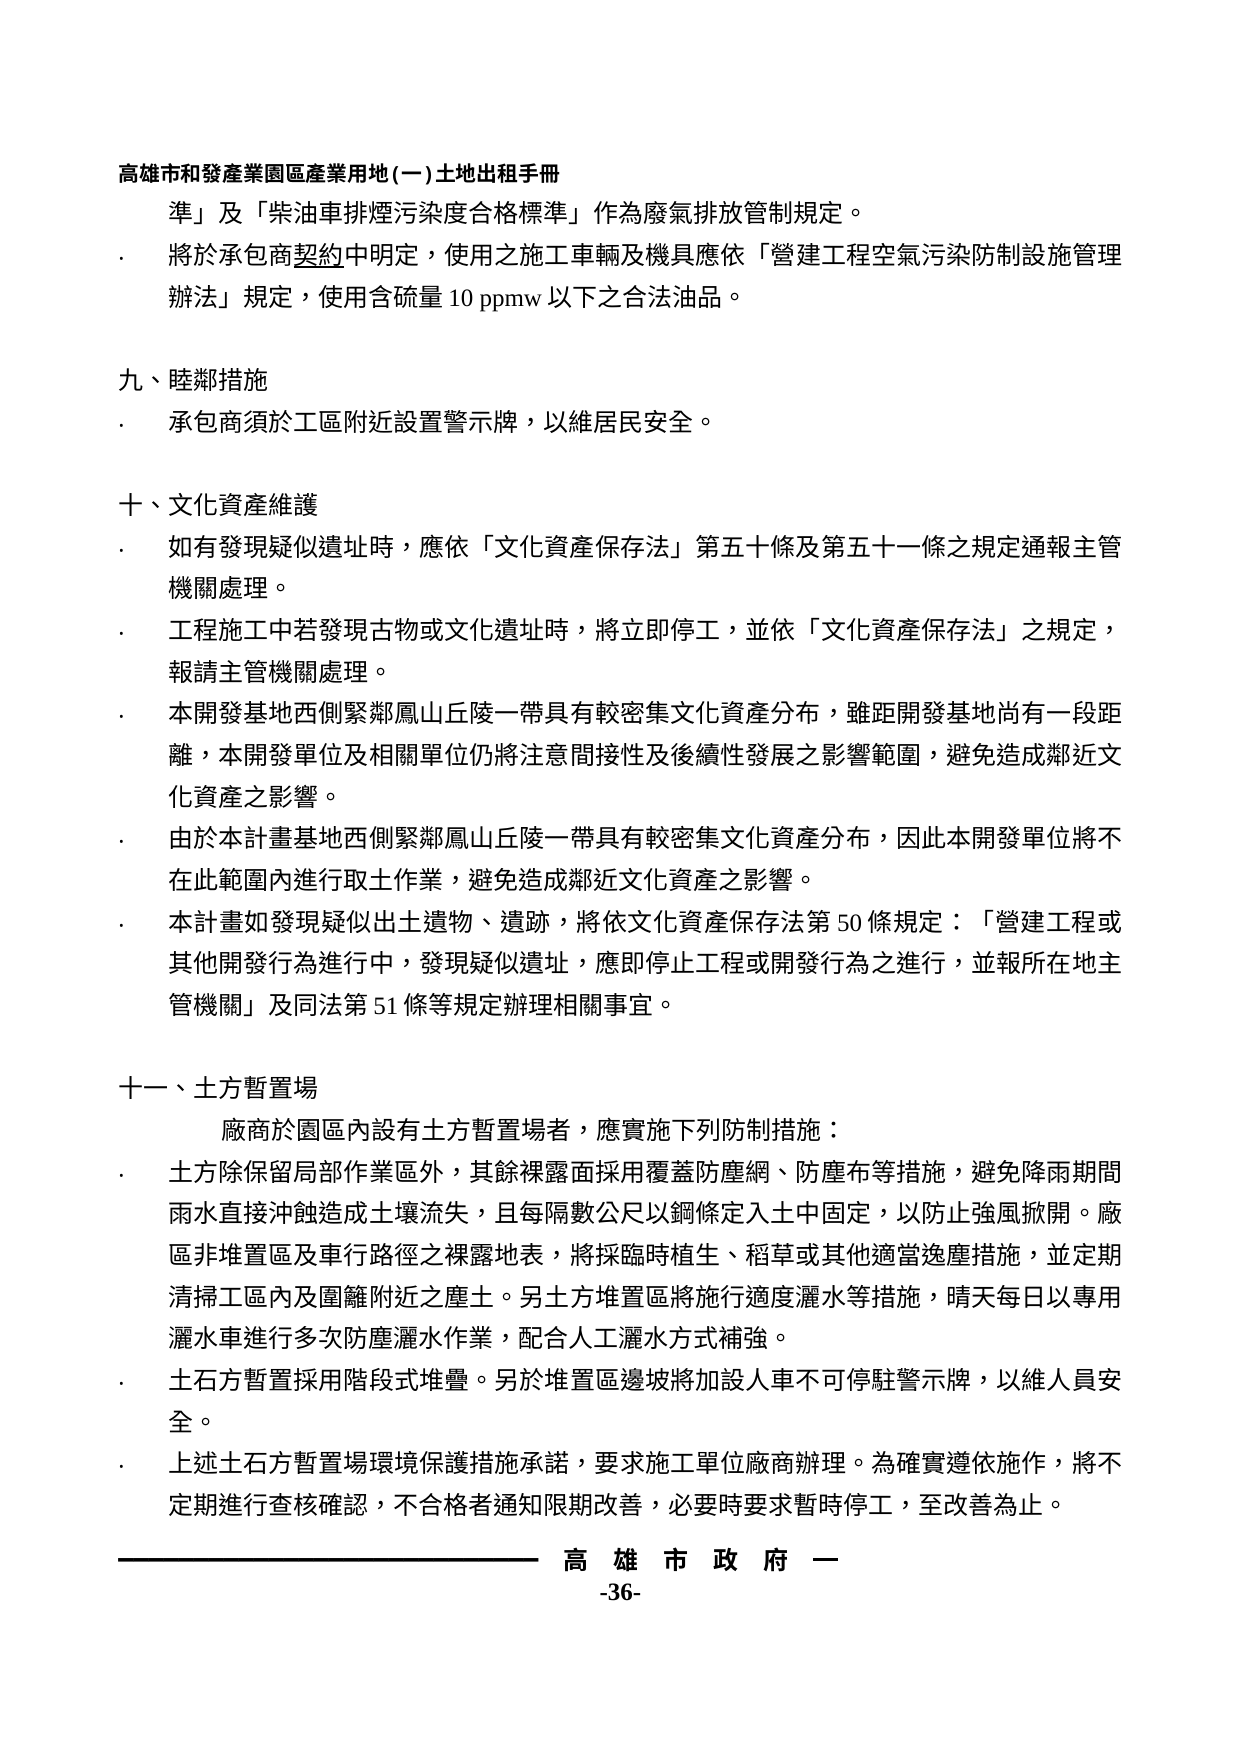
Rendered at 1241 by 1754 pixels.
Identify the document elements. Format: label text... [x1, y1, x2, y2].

list 土方除保留局部作業區外，其餘裸露面採用覆蓋防塵網、防塵布等措施，避免降雨期間雨水直接沖蝕造成土壤流失，且每隔數公尺以鋼條定入土中固定，以防止強風掀開。廠區非堆置區及車行路徑之裸露地表，將採臨時植生、稻草或其他適當逸塵措施，並定期清掃工區內及圍籬附近之塵土。另土方堆置區將施行適度灑水等措施，晴天每日以專用灑水車進行多次防塵灑水作業，配合人工灑水方式補強。 [118, 1148, 1122, 1356]
list 本開發基地西側緊鄰鳳山丘陵一帶具有較密集文化資產分布，雖距開發基地尚有一段距離，本開發單位及相關單位仍將注意間接性及後續性發展之影響範圍，避免造成鄰近文化資產之影響。 [118, 689, 1122, 814]
list 上述土石方暫置場環境保護措施承諾，要求施工單位廠商辦理。為確實遵依施作，將不定期進行查核確認，不合格者通知限期改善，必要時要求暫時停工，至改善為止。 [118, 1439, 1122, 1523]
list 準」及「柴油車排煙污染度合格標準」作為廢氣排放管制規定。 [118, 189, 1122, 231]
list 承包商須於工區附近設置警示牌，以維居民安全。 [118, 398, 1122, 439]
list 如有發現疑似遺址時，應依「文化資產保存法」第五十條及第五十一條之規定通報主管機關處理。 [118, 523, 1122, 606]
list 工程施工中若發現古物或文化遺址時，將立即停工，並依「文化資產保存法」之規定，報請主管機關處理。 [118, 606, 1122, 689]
text 九、睦鄰措施 [118, 356, 1122, 398]
list 土石方暫置採用階段式堆疊。另於堆置區邊坡將加設人車不可停駐警示牌，以維人員安全。 [118, 1356, 1122, 1439]
list 由於本計畫基地西側緊鄰鳳山丘陵一帶具有較密集文化資產分布，因此本開發單位將不在此範圍內進行取土作業，避免造成鄰近文化資產之影響。 [118, 814, 1122, 898]
text 十一、土方暫置場 [118, 1064, 1122, 1106]
text 廠商於園區內設有土方暫置場者，應實施下列防制措施： [177, 1106, 1122, 1148]
list 本計畫如發現疑似出土遺物、遺跡，將依文化資產保存法第50條規定：「營建工程或其他開發行為進行中，發現疑似遺址，應即停止工程或開發行為之進行，並報所在地主管機關」及同法第51條等規定辦理相關事宜。 [118, 898, 1122, 1023]
text 十、文化資產維護 [118, 481, 1122, 523]
list 將於承包商契約中明定，使用之施工車輛及機具應依「營建工程空氣污染防制設施管理辦法」規定，使用含硫量10 ppmw以下之合法油品。 [118, 231, 1122, 314]
